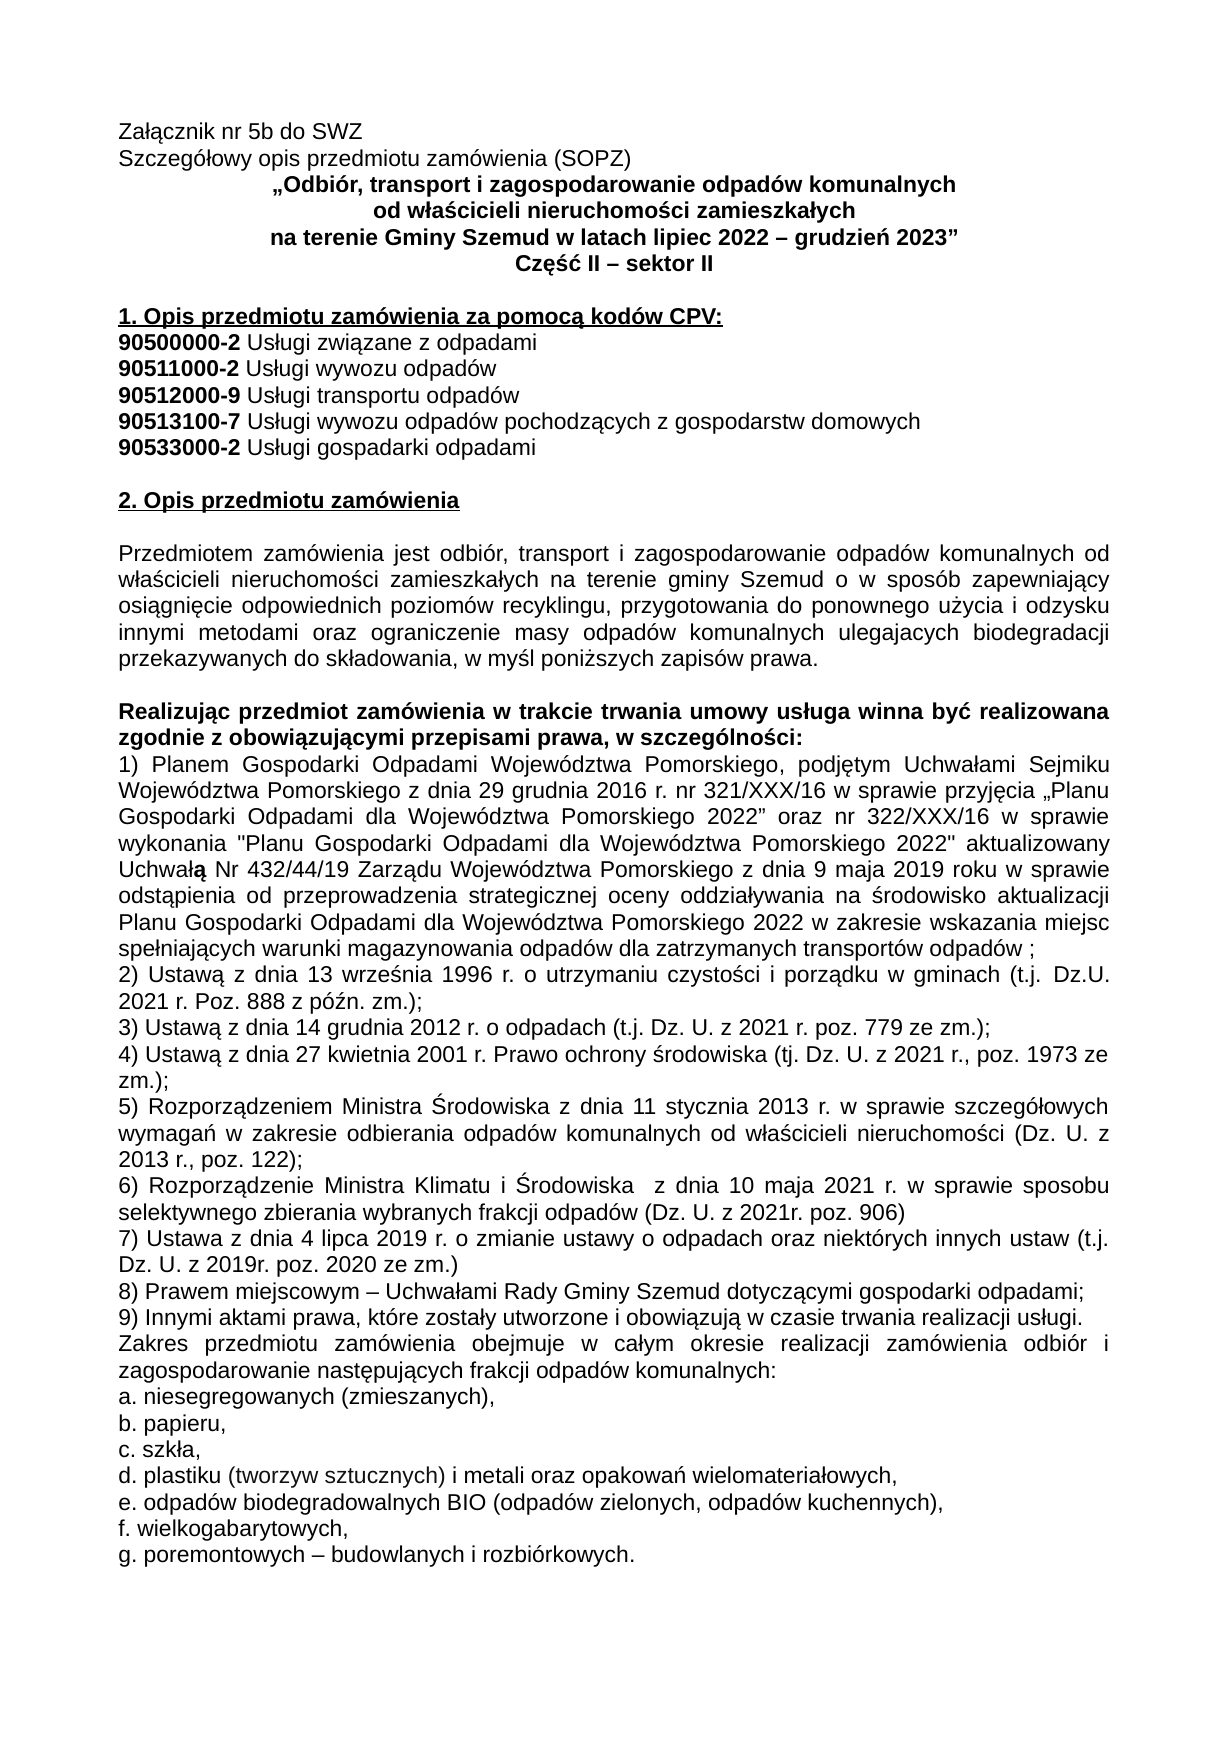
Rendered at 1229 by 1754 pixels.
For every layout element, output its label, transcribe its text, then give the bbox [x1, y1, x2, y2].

text 5) Rozporządzeniem Ministra Środowiska z dnia 11 stycznia 2013 r. w sprawie szczegółowych wymagań w zakresie odbierania odpadów komunalnych od właścicieli nieruchomości (Dz. U. z 2013 r., poz. 122); [118, 1093, 1110, 1172]
text Realizując przedmiot zamówienia w trakcie trwania umowy usługa winna być realizowana zgodnie z obowiązującymi przepisami prawa, w szczególności: [118, 698, 1110, 751]
text 90512000-9 Usługi transportu odpadów [118, 382, 1110, 408]
text Załącznik nr 5b do SWZ [118, 118, 1110, 144]
text b. papieru, [118, 1409, 1110, 1436]
text 3) Ustawą z dnia 14 grudnia 2012 r. o odpadach (t.j. Dz. U. z 2021 r. poz. 779 ze zm.); [118, 1014, 1110, 1041]
text 7) Ustawa z dnia 4 lipca 2019 r. o zmianie ustawy o odpadach oraz niektórych innych ustaw (t.j. Dz. U. z 2019r. poz. 2020 ze zm.) [118, 1225, 1110, 1278]
text „Odbiór, transport i zagospodarowanie odpadów komunalnych [118, 171, 1110, 197]
text 90513100-7 Usługi wywozu odpadów pochodzących z gospodarstw domowych [118, 408, 1110, 434]
subtitle 1. Opis przedmiotu zamówienia za pomocą kodów CPV: [118, 303, 1110, 329]
text 90533000-2 Usługi gospadarki odpadami [118, 434, 1110, 461]
text c. szkła, [118, 1436, 1110, 1462]
text a. niesegregowanych (zmieszanych), [118, 1383, 1110, 1409]
text Przedmiotem zamówienia jest odbiór, transport i zagospodarowanie odpadów komunalnych od właścicieli nieruchomości zamieszkałych na terenie gminy Szemud o w sposób zapewniający osiągnięcie odpowiednich poziomów recyklingu, przygotowania do ponownego użycia i odzysku innymi metodami oraz ograniczenie masy odpadów komunalnych ulegajacych biodegradacji przekazywanych do składowania, w myśl poniższych zapisów prawa. [118, 540, 1110, 672]
text na terenie Gminy Szemud w latach lipiec 2022 – grudzień 2023” [118, 223, 1110, 250]
text f. wielkogabarytowych, [118, 1515, 1110, 1541]
text 8) Prawem miejscowym – Uchwałami Rady Gminy Szemud dotyczącymi gospodarki odpadami; [118, 1278, 1110, 1304]
subtitle 2. Opis przedmiotu zamówienia [118, 487, 1110, 513]
text 4) Ustawą z dnia 27 kwietnia 2001 r. Prawo ochrony środowiska (tj. Dz. U. z 2021 r., poz. 1973 ze zm.); [118, 1041, 1110, 1093]
text 2) Ustawą z dnia 13 września 1996 r. o utrzymaniu czystości i porządku w gminach (t.j. Dz.U. 2021 r. Poz. 888 z późn. zm.); [118, 961, 1110, 1014]
text d. plastiku (tworzyw sztucznych) i metali oraz opakowań wielomateriałowych, [118, 1462, 1110, 1488]
text 6) Rozporządzenie Ministra Klimatu i Środowiska z dnia 10 maja 2021 r. w sprawie sposobu selektywnego zbierania wybranych frakcji odpadów (Dz. U. z 2021r. poz. 906) [118, 1172, 1110, 1225]
text 90511000-2 Usługi wywozu odpadów [118, 355, 1110, 382]
text e. odpadów biodegradowalnych BIO (odpadów zielonych, odpadów kuchennych), [118, 1488, 1110, 1515]
text Część II – sektor II [118, 250, 1110, 276]
text 1) Planem Gospodarki Odpadami Województwa Pomorskiego, podjętym Uchwałami Sejmiku Województwa Pomorskiego z dnia 29 grudnia 2016 r. nr 321/XXX/16 w sprawie przyjęcia „Planu Gospodarki Odpadami dla Województwa Pomorskiego 2022” oraz nr 322/XXX/16 w sprawie wykonania "Planu Gospodarki Odpadami dla Województwa Pomorskiego 2022" aktualizowany Uchwałą Nr 432/44/19 Zarządu Województwa Pomorskiego z dnia 9 maja 2019 roku w sprawie odstąpienia od przeprowadzenia strategicznej oceny oddziaływania na środowisko aktualizacji Planu Gospodarki Odpadami dla Województwa Pomorskiego 2022 w zakresie wskazania miejsc spełniających warunki magazynowania odpadów dla zatrzymanych transportów odpadów ; [118, 751, 1110, 961]
text g. poremontowych – budowlanych i rozbiórkowych. [118, 1541, 1110, 1568]
text Zakres przedmiotu zamówienia obejmuje w całym okresie realizacji zamówienia odbiór i zagospodarowanie następujących frakcji odpadów komunalnych: [118, 1330, 1110, 1383]
text Szczegółowy opis przedmiotu zamówienia (SOPZ) [118, 144, 1110, 171]
text 9) Innymi aktami prawa, które zostały utworzone i obowiązują w czasie trwania realizacji usługi. [118, 1304, 1110, 1330]
text od właścicieli nieruchomości zamieszkałych [118, 197, 1110, 223]
subtitle 90500000-2 Usługi związane z odpadami [118, 329, 1110, 355]
